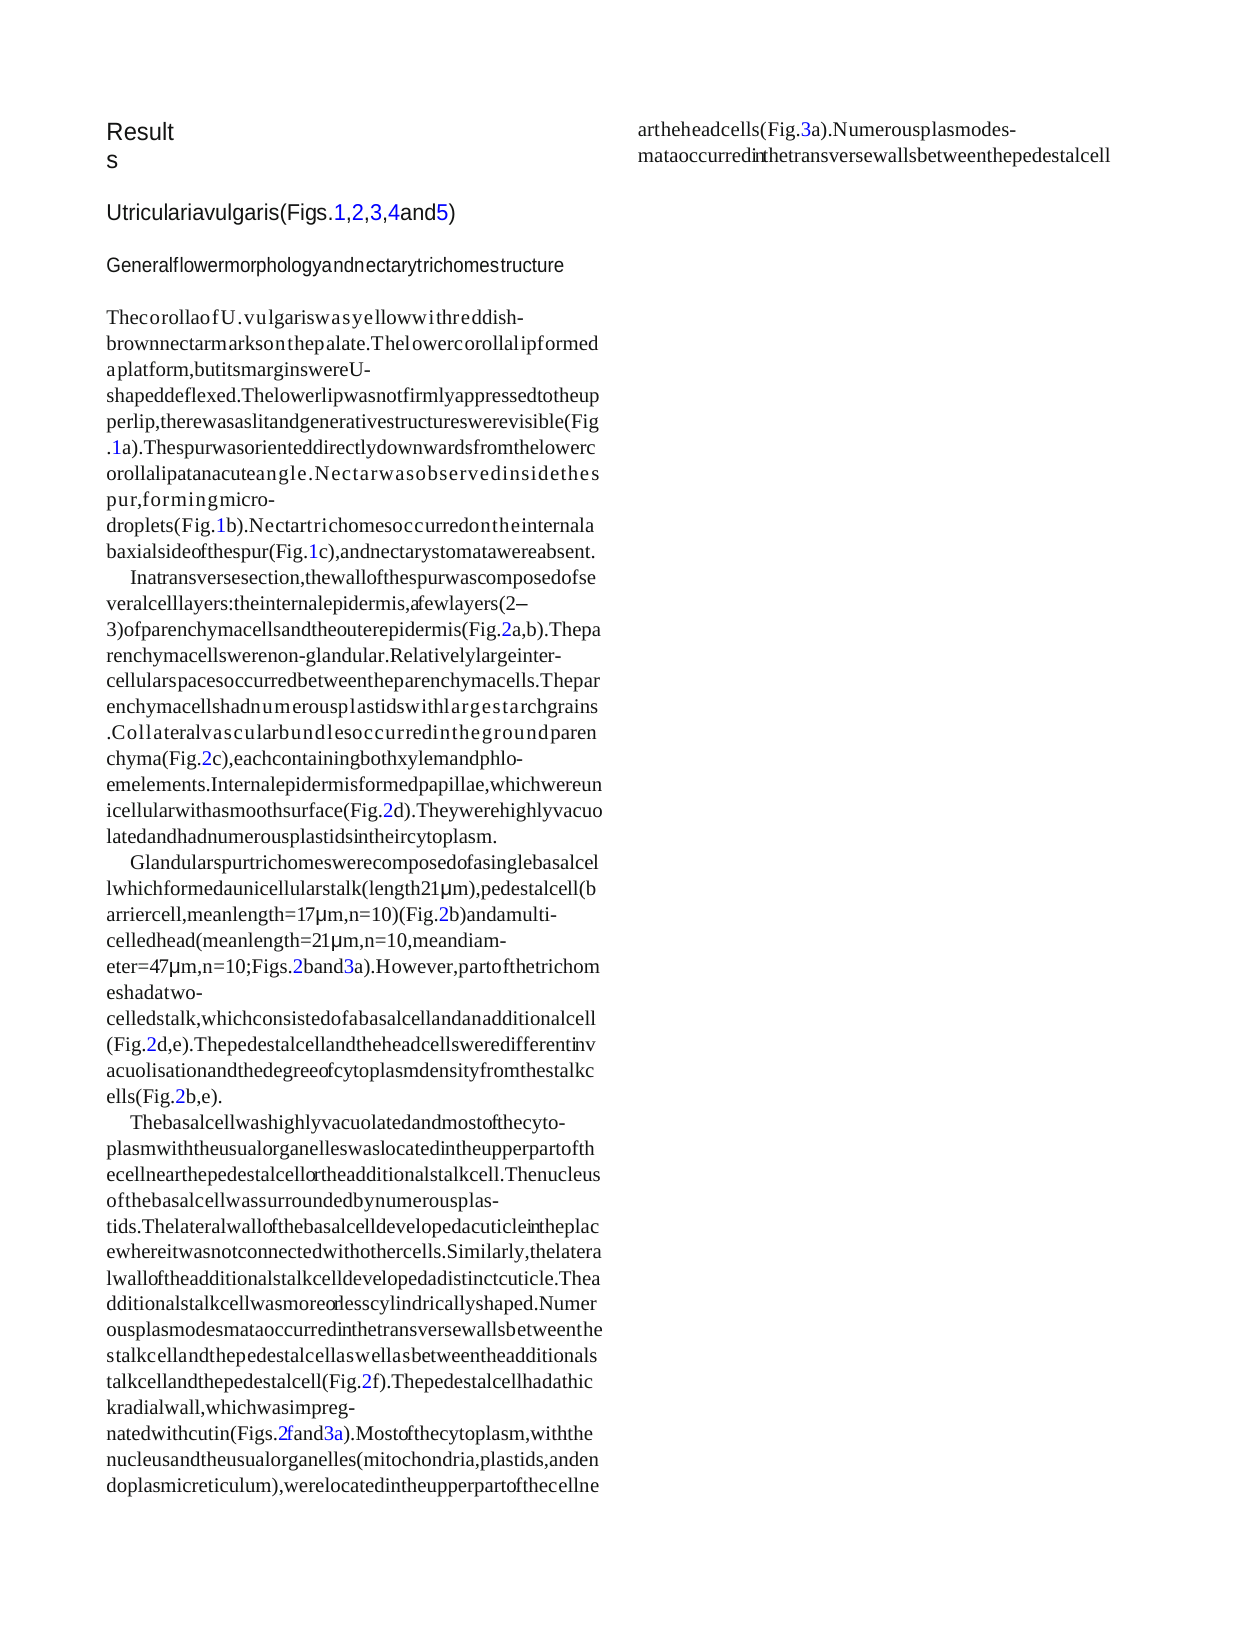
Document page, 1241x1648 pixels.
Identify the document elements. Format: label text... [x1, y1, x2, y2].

text Inatransversesection,thewallofthespurwascomposedofseveralcelllayers:theinternalepidermis,afewlayers(2–3)ofparenchymacellsandtheouterepidermis(Fig.2a,b).Theparenchymacellswerenon-glandular.Relativelylargeinter-cellularspacesoccurredbetweentheparenchymacells.Theparenchymacellshadnumerousplastidswithlargestarchgrains.Collateralvascularbundlesoccurredinthegroundparenchyma(Fig.2c),eachcontainingbothxylemandphlo-emelements.Internalepidermisformedpapillae,whichwereunicellularwithasmoothsurface(Fig.2d).Theywerehighlyvacuolatedandhadnumerousplastidsintheircytoplasm. [106, 564, 603, 848]
subtitle Results [106, 117, 184, 174]
text ThecorollaofU.vulgariswasyellowwithreddish-brownnectarmarksonthepalate.Thelowercorollalipformedaplatform,butitsmarginswereU-shapeddeflexed.Thelowerlipwasnotfirmlyappressedtotheupperlip,therewasaslitandgenerativestructureswerevisible(Fig.1a).Thespurwasorienteddirectlydownwardsfromthelowercorollalipatanacuteangle.Nectarwasobservedinsidethespur,formingmicro-droplets(Fig.1b).Nectartrichomesoccurredontheinternalabaxialsideofthespur(Fig.1c),andnectarystomatawereabsent. [106, 305, 603, 563]
text artheheadcells(Fig.3a).Numerousplasmodes-mataoccurredinthetransversewallsbetweenthepedestalcell [638, 117, 1146, 167]
text Thebasalcellwashighlyvacuolatedandmostofthecyto-plasmwiththeusualorganelleswaslocatedintheupperpartofthecellnearthepedestalcellortheadditionalstalkcell.Thenucleusofthebasalcellwassurroundedbynumerousplas-tids.Thelateralwallofthebasalcelldevelopedacuticleintheplacewhereitwasnotconnectedwithothercells.Similarly,thelateralwalloftheadditionalstalkcelldevelopedadistinctcuticle.Theadditionalstalkcellwasmoreorlesscylindricallyshaped.Numerousplasmodesmataoccurredinthetransversewallsbetweenthestalkcellandthepedestalcellaswellasbetweentheadditionalstalkcellandthepedestalcell(Fig.2f).Thepedestalcellhadathickradialwall,whichwasimpreg-natedwithcutin(Figs.2fand3a).Mostofthecytoplasm,withthenucleusandtheusualorganelles(mitochondria,plastids,andendoplasmicreticulum),werelocatedintheupperpartofthecellne [106, 1110, 602, 1497]
subtitle Utriculariavulgaris(Figs.1,2,3,4and5) [106, 199, 492, 226]
text Glandularspurtrichomeswerecomposedofasinglebasalcellwhichformedaunicellularstalk(length21μm),pedestalcell(barriercell,meanlength=17μm,n=10)(Fig.2b)andamulti-celledhead(meanlength=21μm,n=10,meandiam-eter=47μm,n=10;Figs.2band3a).However,partofthetrichomeshadatwo-celledstalk,whichconsistedofabasalcellandanadditionalcell(Fig.2d,e).Thepedestalcellandtheheadcellsweredifferentinvacuolisationandthedegreeofcytoplasmdensityfromthestalkcells(Fig.2b,e). [106, 850, 602, 1108]
text Generalflowermorphologyandnectarytrichomestructure [106, 253, 591, 277]
